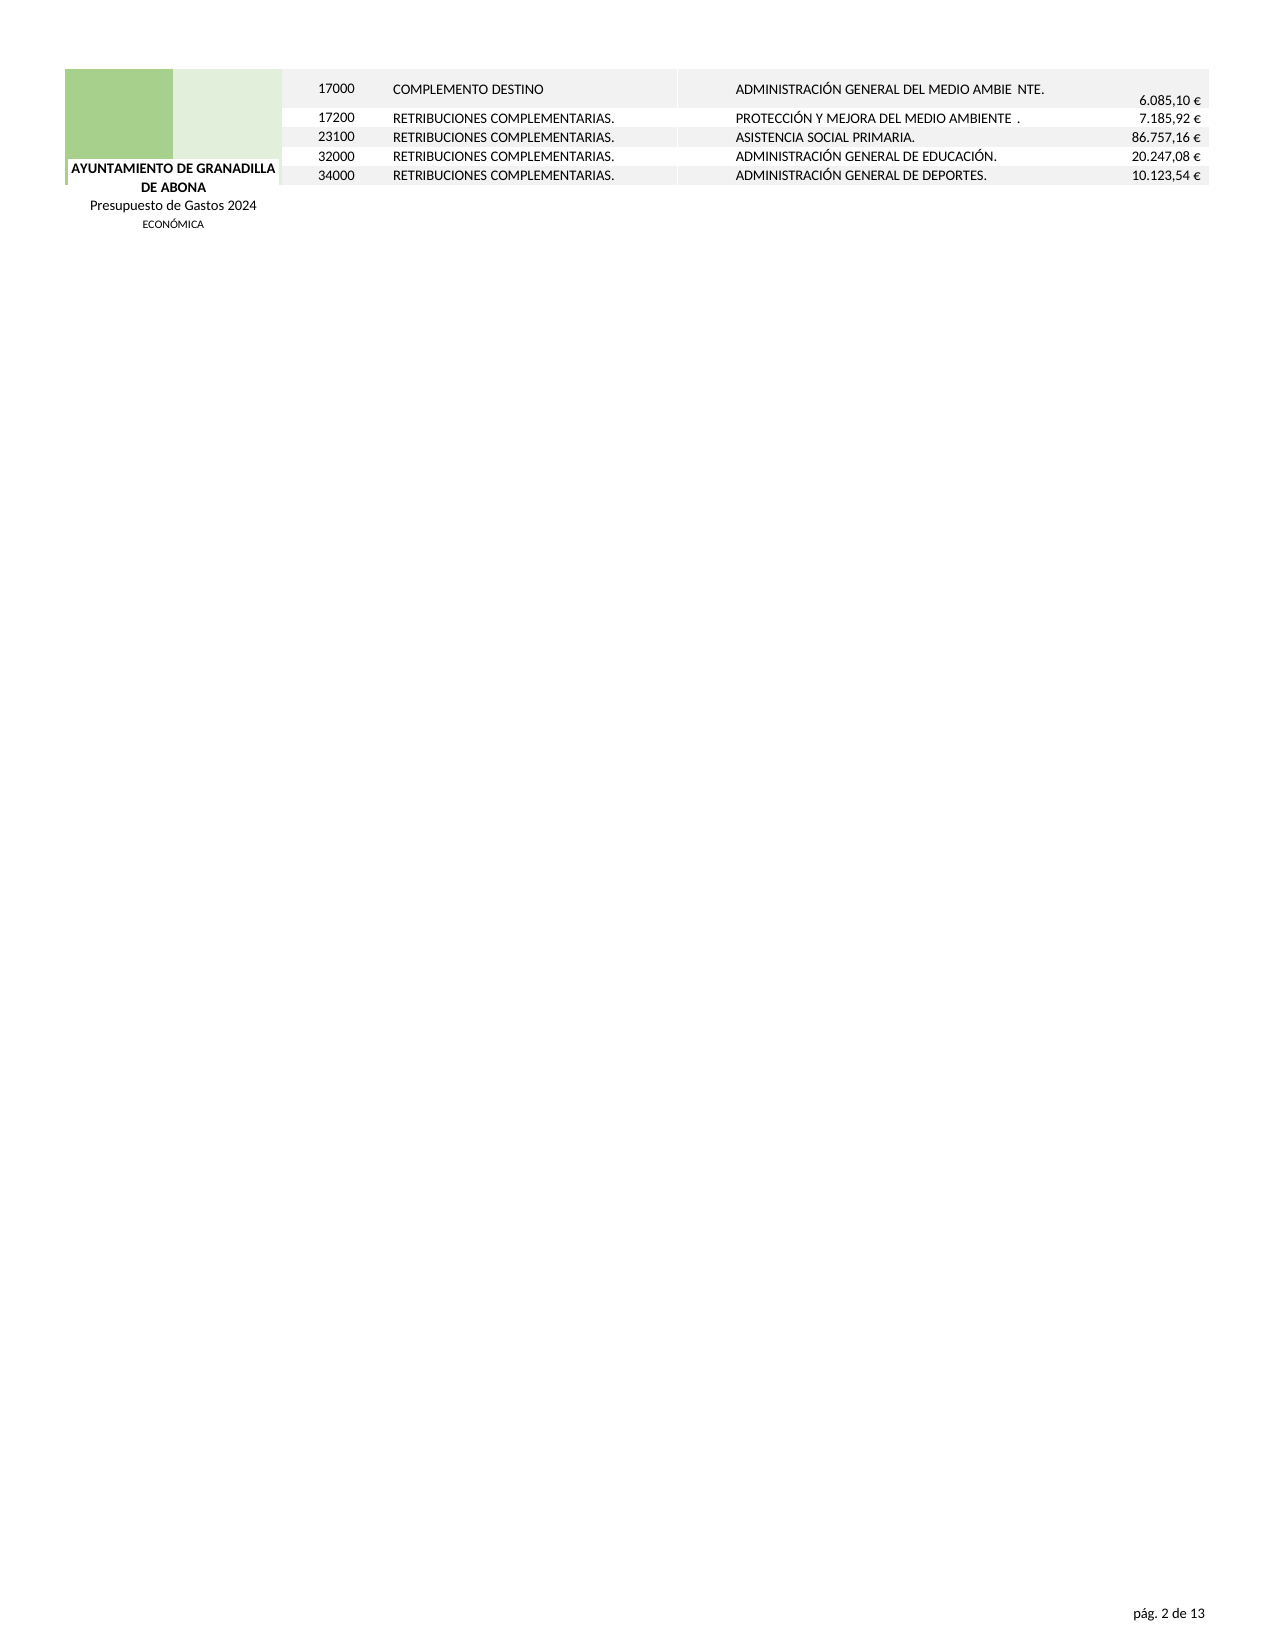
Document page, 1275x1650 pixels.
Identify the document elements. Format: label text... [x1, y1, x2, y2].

table_cell 86.757,16 € [1018, 127, 1209, 147]
table_cell NTE. 6.085,10 € [1018, 69, 1209, 108]
table_cell PROTECCIÓN Y MEJORA DEL MEDIO AMBIENTE [678, 108, 1018, 127]
table_cell . 7.185,92 € [1018, 108, 1209, 127]
table_cell 17200 [282, 108, 374, 127]
table_cell 23100 [282, 127, 374, 147]
table_cell RETRIBUCIONES COMPLEMENTARIAS. [374, 108, 677, 127]
table_cell RETRIBUCIONES COMPLEMENTARIAS. [374, 166, 677, 185]
table_cell 32000 [282, 147, 374, 166]
table_cell 34000 [282, 166, 374, 185]
table_cell ADMINISTRACIÓN GENERAL DE EDUCACIÓN. [678, 147, 1018, 166]
table_cell 17000 [282, 69, 374, 108]
table_cell [173, 69, 282, 185]
table_cell ADMINISTRACIÓN GENERAL DE DEPORTES. [678, 166, 1018, 185]
table_cell RETRIBUCIONES COMPLEMENTARIAS. [374, 127, 677, 147]
table_cell COMPLEMENTO DESTINO [374, 69, 677, 108]
table_cell 10.123,54 € [1018, 166, 1209, 185]
table_cell ASISTENCIA SOCIAL PRIMARIA. [678, 127, 1018, 147]
table_cell 20.247,08 € [1018, 147, 1209, 166]
table_cell [65, 69, 173, 185]
table_cell ADMINISTRACIÓN GENERAL DEL MEDIO AMBIE [678, 69, 1018, 108]
table_cell RETRIBUCIONES COMPLEMENTARIAS. [374, 147, 677, 166]
